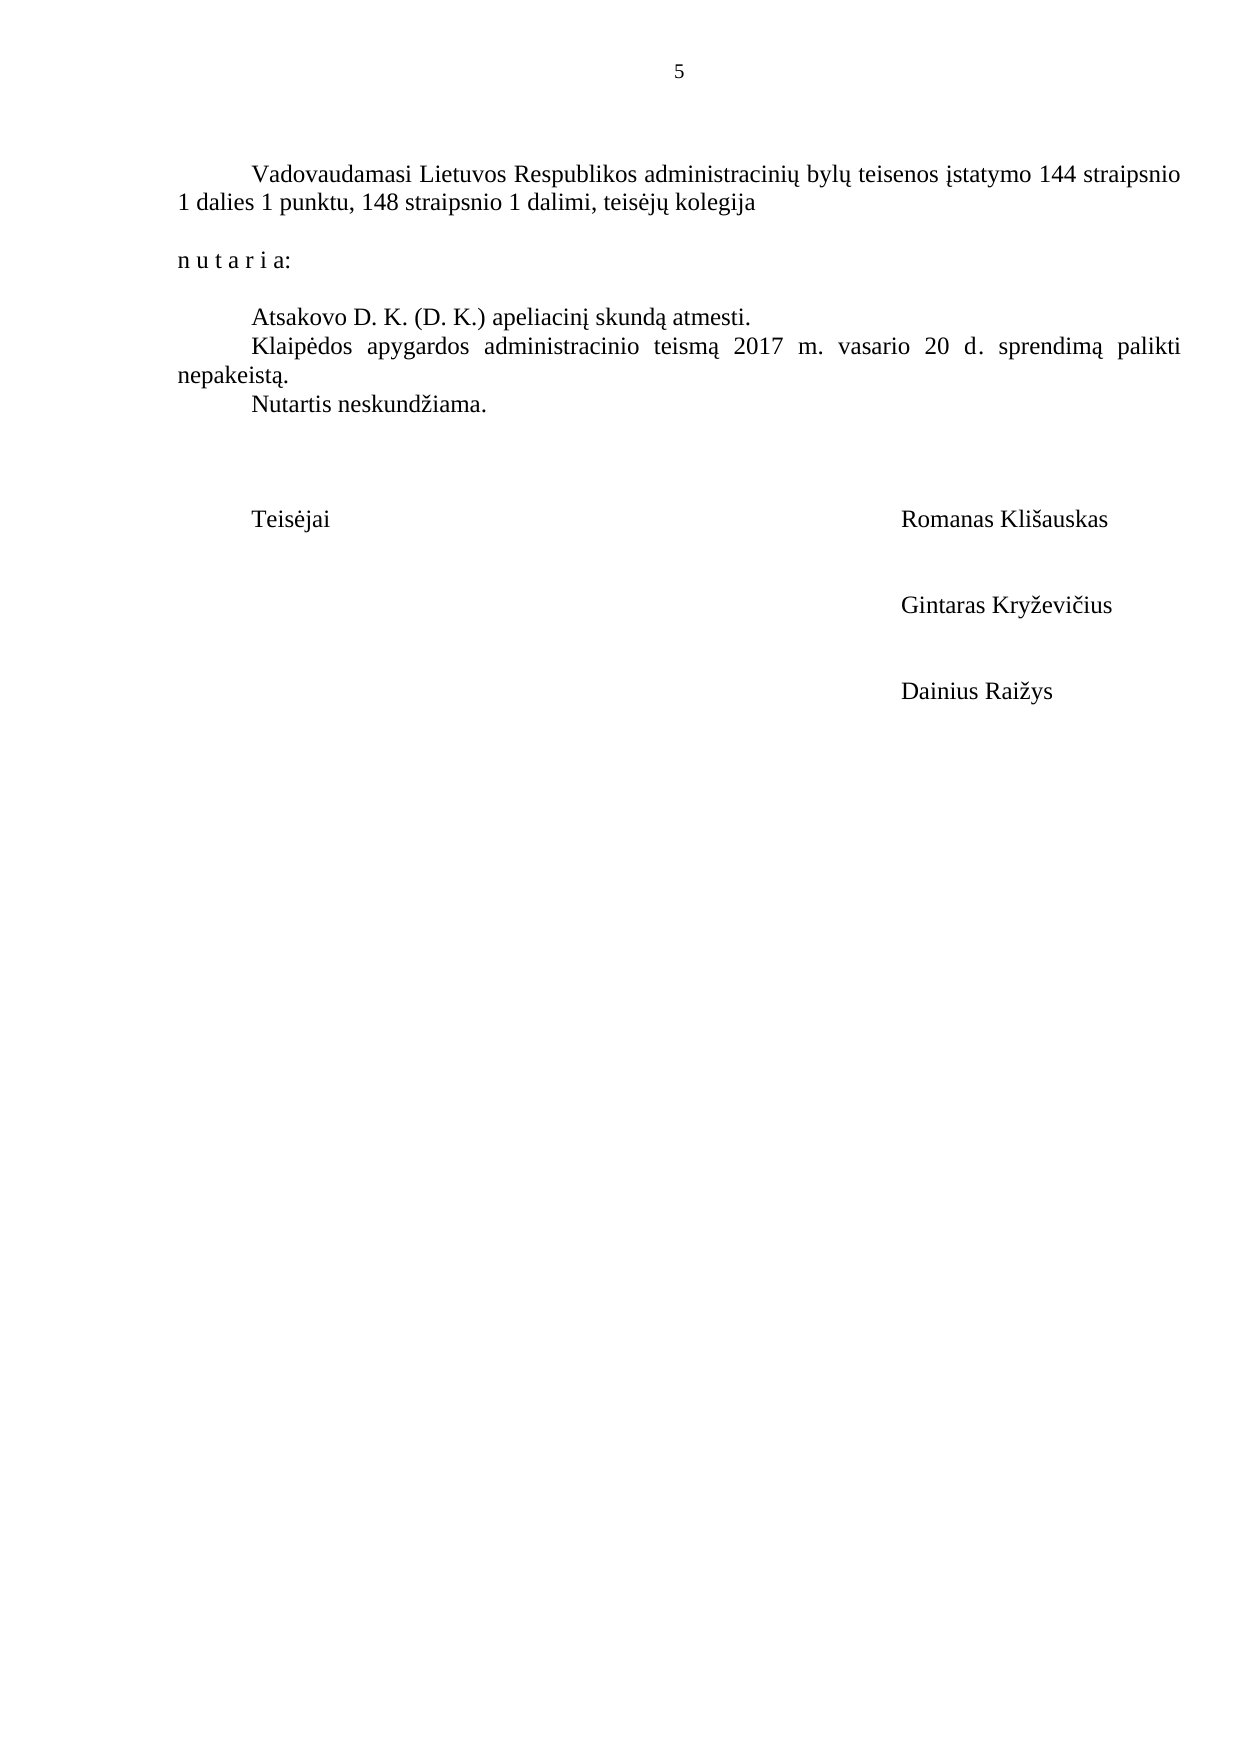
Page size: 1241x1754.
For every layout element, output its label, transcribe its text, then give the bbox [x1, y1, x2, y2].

text Nutartis neskundžiama. [177, 389, 1181, 417]
text Vadovaudamasi Lietuvos Respublikos administracinių bylų teisenos įstatymo 144 straipsnio 1 dalies 1 punktu, 148 straipsnio 1 dalimi, teisėjų kolegija [177, 159, 1181, 216]
text Gintaras Kryževičius [177, 590, 1181, 619]
text Klaipėdos apygardos administracinio teismą 2017 m. vasario 20 d. sprendimą palikti nepakeistą. [177, 331, 1181, 389]
text Atsakovo D. K. (D. K.) apeliacinį skundą atmesti. [177, 302, 1181, 331]
text n u t a r i a: [177, 245, 1181, 274]
text Dainius Raižys [177, 676, 1181, 705]
text Teisėjai Romanas Klišauskas [177, 504, 1181, 532]
